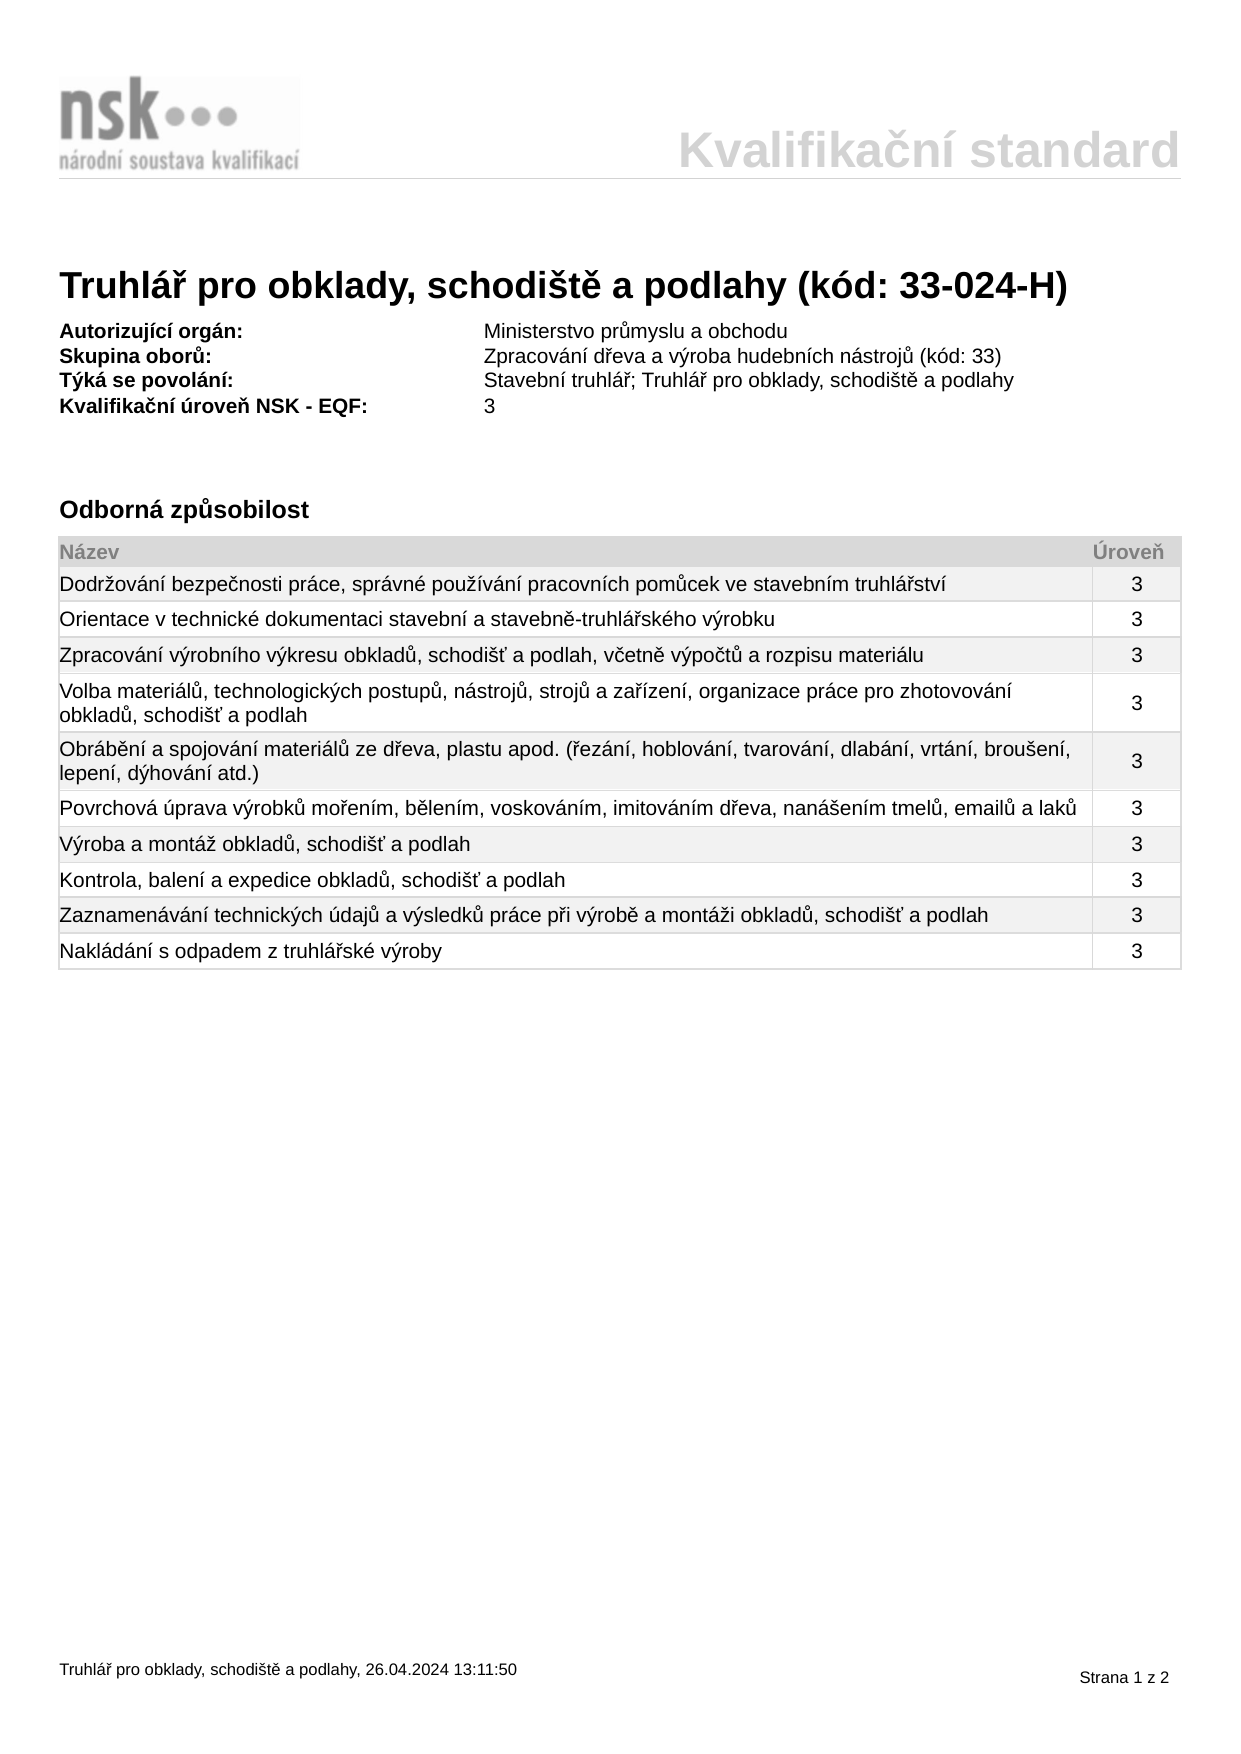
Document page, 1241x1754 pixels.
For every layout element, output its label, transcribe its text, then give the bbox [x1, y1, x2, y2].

table_cell [1169, 970, 1181, 1268]
table_cell [1093, 1465, 1169, 1659]
table_cell [862, 1465, 1093, 1659]
table_cell [620, 970, 626, 1268]
table_cell Strana 1 z 2 [862, 1660, 1169, 1696]
table_cell [862, 307, 1093, 319]
table_cell [59, 1268, 483, 1464]
table_cell Stavební truhlář; Truhlář pro obklady, schodiště a podlahy [484, 368, 1181, 393]
table_cell [626, 1268, 862, 1464]
table_cell Týká se povolání: [59, 368, 483, 392]
table_cell [1093, 1268, 1169, 1464]
table_cell [484, 196, 620, 224]
table_cell [626, 196, 862, 224]
table_cell [626, 307, 862, 319]
table_cell Zpracování dřeva a výroba hudebních nástrojů (kód: 33) [484, 344, 1181, 368]
table_cell [862, 524, 1093, 536]
table_cell [59, 179, 1181, 196]
table_cell Volba materiálů, technologických postupů, nástrojů, strojů a zařízení, organizace práce pro zhotovování obkladů, schodišť a podlah [60, 674, 1092, 731]
table_cell [620, 196, 626, 224]
table_cell [1169, 196, 1181, 224]
table_cell [1169, 307, 1181, 319]
table_cell [59, 196, 483, 224]
table_cell [59, 307, 483, 319]
table_cell Výroba a montáž obkladů, schodišť a podlah [60, 827, 1092, 862]
table_cell Kvalifikační úroveň NSK - EQF: [59, 394, 483, 417]
table_cell [620, 418, 626, 489]
table_cell [1169, 1660, 1181, 1696]
table_cell 3 [1093, 898, 1180, 932]
table_cell [1093, 524, 1169, 536]
table_cell Zaznamenávání technických údajů a výsledků práce při výrobě a montáži obkladů, schodišť a podlah [60, 898, 1092, 932]
table_cell [484, 524, 620, 536]
table_cell 3 [1093, 863, 1180, 896]
table_cell [862, 196, 1093, 224]
table_cell [59, 524, 483, 536]
table_header Kvalifikační standard [626, 59, 1181, 178]
table_cell 3 [1093, 733, 1180, 789]
table_cell [484, 418, 620, 489]
table_cell [1093, 196, 1169, 224]
table_cell [484, 172, 620, 178]
table_cell Autorizující orgán: [59, 319, 483, 343]
table_cell [59, 172, 483, 178]
table_cell 3 [1093, 638, 1180, 672]
table_cell [484, 307, 620, 319]
table_cell [626, 524, 862, 536]
table_cell 3 [1093, 827, 1180, 862]
table_cell Orientace v technické dokumentaci stavební a stavebně-truhlářského výrobku [60, 602, 1092, 636]
table_cell [626, 970, 862, 1268]
table_cell [862, 970, 1093, 1268]
table_cell [862, 418, 1093, 489]
table_cell [1093, 970, 1169, 1268]
table_cell 3 [1093, 567, 1180, 600]
table_cell Obrábění a spojování materiálů ze dřeva, plastu apod. (řezání, hoblování, tvarování, dlabání, vrtání, broušení, lepení, dýhování atd.) [60, 733, 1092, 789]
table_cell Odborná způsobilost [59, 489, 1181, 524]
table_cell 3 [484, 394, 1181, 417]
table_cell [59, 1465, 483, 1659]
table_cell [620, 524, 626, 536]
table_cell [484, 1465, 620, 1659]
table_cell [620, 1465, 626, 1659]
table_cell [620, 1268, 626, 1464]
table_cell [862, 1268, 1093, 1464]
table_cell 3 [1093, 674, 1180, 731]
table_cell [620, 307, 626, 319]
table_cell [59, 418, 483, 489]
table_cell Kontrola, balení a expedice obkladů, schodišť a podlah [60, 863, 1092, 896]
table_cell [1093, 307, 1169, 319]
table_cell [1169, 418, 1181, 489]
table_cell Skupina oborů: [59, 344, 483, 368]
table_cell Název [60, 537, 1092, 566]
table_cell [484, 1268, 620, 1464]
table_cell [626, 418, 862, 489]
table_cell Dodržování bezpečnosti práce, správné používání pracovních pomůcek ve stavebním truhlářství [60, 567, 1092, 600]
table_header [621, 59, 626, 172]
table_cell [59, 970, 483, 1268]
table_cell [626, 1465, 862, 1659]
table_cell Povrchová úprava výrobků mořením, bělením, voskováním, imitováním dřeva, nanášením tmelů, emailů a laků [60, 791, 1092, 826]
table_cell Truhlář pro obklady, schodiště a podlahy (kód: 33-024-H) [59, 224, 1181, 307]
table_cell [1169, 1465, 1181, 1659]
table_cell [1169, 1268, 1181, 1464]
table_cell 3 [1093, 791, 1180, 826]
table_cell [484, 970, 620, 1268]
table_cell Nakládání s odpadem z truhlářské výroby [60, 934, 1092, 968]
picture [58, 59, 621, 172]
table_cell 3 [1093, 934, 1180, 968]
table_cell Truhlář pro obklady, schodiště a podlahy, 26.04.2024 13:11:50 [59, 1660, 862, 1696]
table_cell Ministerstvo průmyslu a obchodu [484, 319, 1181, 344]
table_cell Zpracování výrobního výkresu obkladů, schodišť a podlah, včetně výpočtů a rozpisu materiálu [60, 638, 1092, 672]
table_cell 3 [1093, 602, 1180, 636]
table_cell [1169, 524, 1181, 536]
table_cell Úroveň [1093, 537, 1180, 566]
table_cell [1093, 418, 1169, 489]
